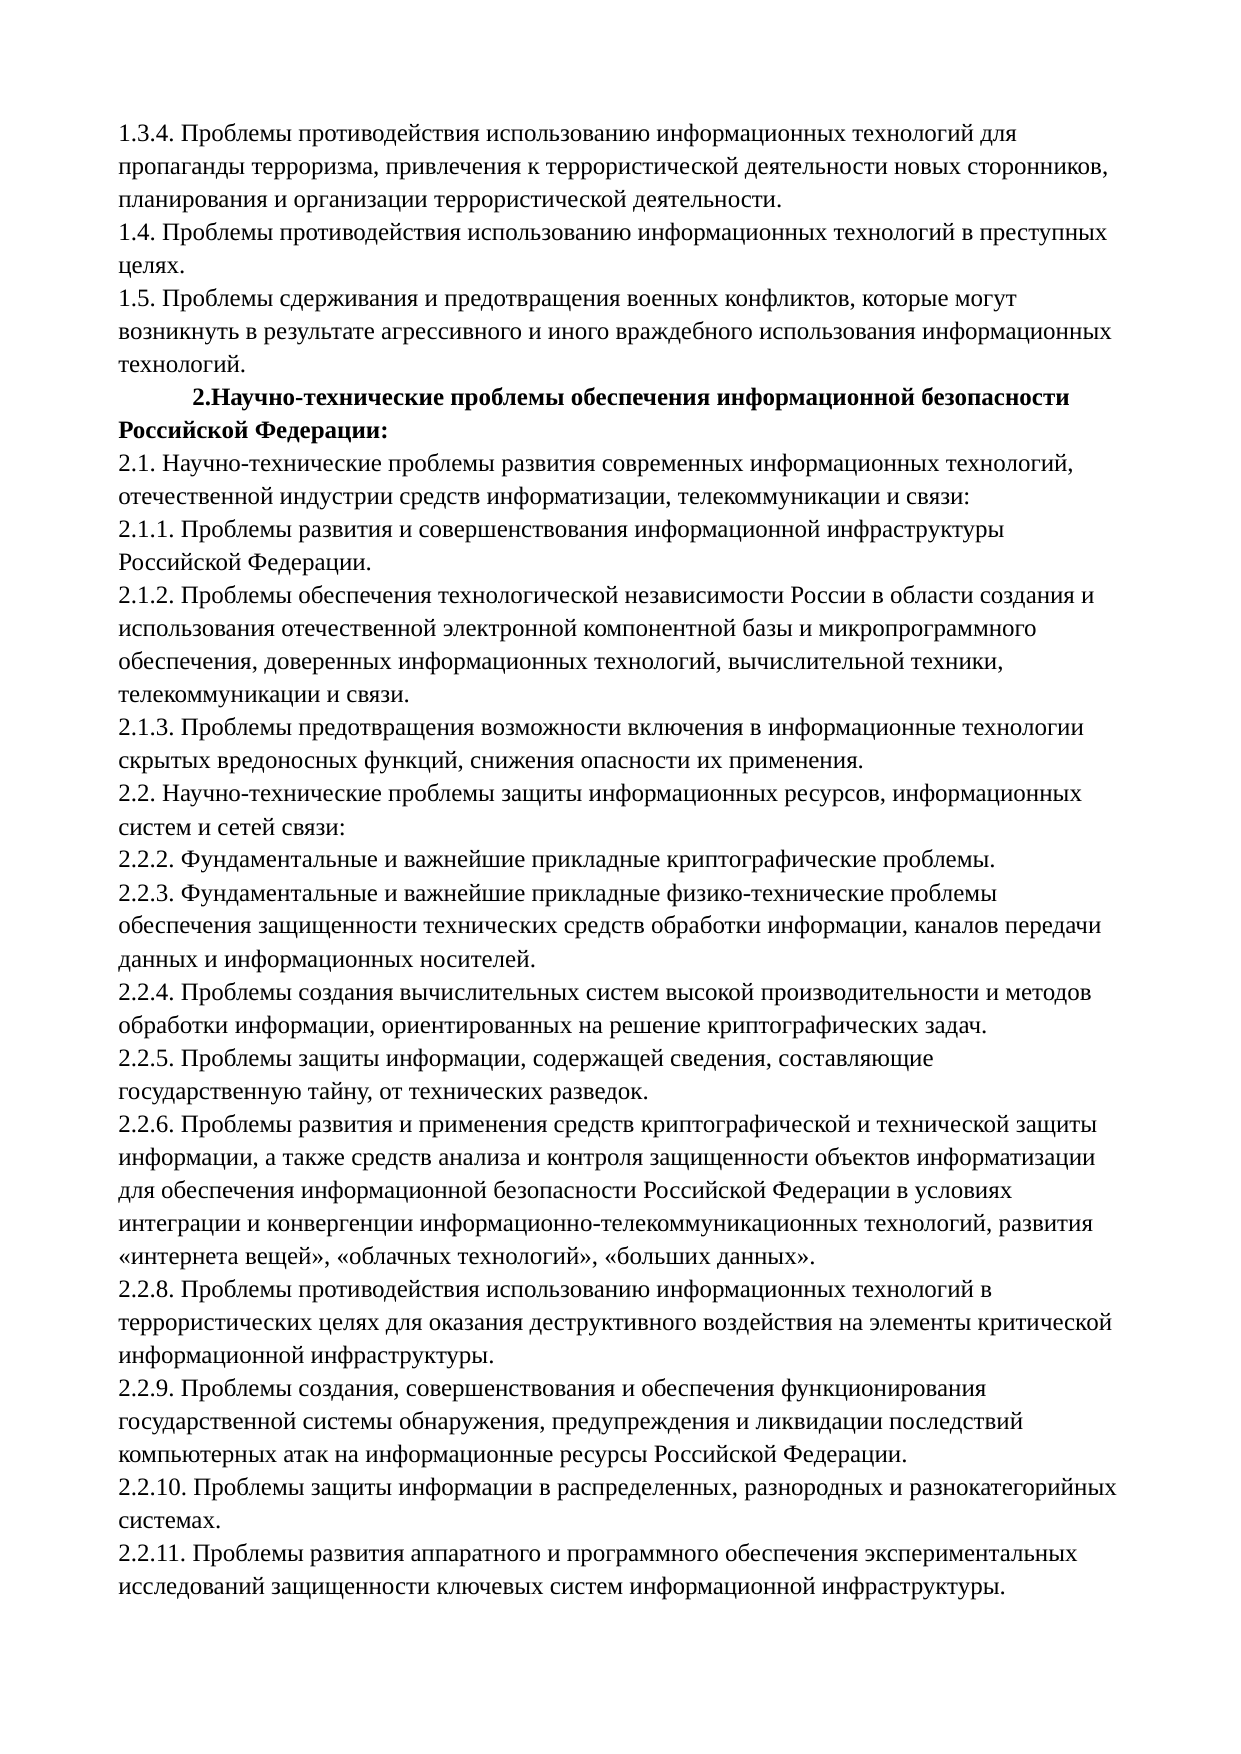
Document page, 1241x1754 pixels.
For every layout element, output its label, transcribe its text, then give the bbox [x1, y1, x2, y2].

text 2.2.2. Фундаментальные и важнейшие прикладные криптографические проблемы. [118, 844, 1122, 873]
text 1.4. Проблемы противодействия использованию информационных технологий в преступных целях. [118, 217, 1122, 279]
text 1.3.4. Проблемы противодействия использованию информационных технологий для пропаганды терроризма, привлечения к террористической деятельности новых сторонников, планирования и организации террористической деятельности. [118, 118, 1122, 213]
text 2.2.8. Проблемы противодействия использованию информационных технологий в террористических целях для оказания деструктивного воздействия на элементы критической информационной инфраструктуры. [118, 1274, 1122, 1369]
text 2.1.1. Проблемы развития и совершенствования информационной инфраструктуры Российской Федерации. [118, 514, 1122, 576]
text 2.2.9. Проблемы создания, совершенствования и обеспечения функционирования государственной системы обнаружения, предупреждения и ликвидации последствий компьютерных атак на информационные ресурсы Российской Федерации. [118, 1373, 1122, 1468]
text 1.5. Проблемы сдерживания и предотвращения военных конфликтов, которые могут возникнуть в результате агрессивного и иного враждебного использования информационных технологий. [118, 283, 1122, 378]
text 2.2. Научно-технические проблемы защиты информационных ресурсов, информационных систем и сетей связи: [118, 778, 1122, 840]
text 2.1.2. Проблемы обеспечения технологической независимости России в области создания и использования отечественной электронной компонентной базы и микропрограммного обеспечения, доверенных информационных технологий, вычислительной техники, телекоммуникации и связи. [118, 580, 1122, 708]
text 2.2.3. Фундаментальные и важнейшие прикладные физико-технические проблемы обеспечения защищенности технических средств обработки информации, каналов передачи данных и информационных носителей. [118, 878, 1122, 972]
text 2.2.10. Проблемы защиты информации в распределенных, разнородных и разнокатегорийных системах. [118, 1472, 1122, 1534]
text 2.2.6. Проблемы развития и применения средств криптографической и технической защиты информации, а также средств анализа и контроля защищенности объектов информатизации для обеспечения информационной безопасности Российской Федерации в условиях интеграции и конвергенции информационно-телекоммуникационных технологий, развития «интернета вещей», «облачных технологий», «больших данных». [118, 1109, 1122, 1269]
text 2.2.4. Проблемы создания вычислительных систем высокой производительности и методов обработки информации, ориентированных на решение криптографических задач. [118, 977, 1122, 1038]
text 2.2.5. Проблемы защиты информации, содержащей сведения, составляющие государственную тайну, от технических разведок. [118, 1043, 1122, 1104]
text 2.1. Научно-технические проблемы развития современных информационных технологий, отечественной индустрии средств информатизации, телекоммуникации и связи: [118, 448, 1122, 510]
text 2.2.11. Проблемы развития аппаратного и программного обеспечения экспериментальных исследований защищенности ключевых систем информационной инфраструктуры. [118, 1538, 1122, 1600]
text 2.1.3. Проблемы предотвращения возможности включения в информационные технологии скрытых вредоносных функций, снижения опасности их применения. [118, 712, 1122, 774]
text 2.Научно-технические проблемы обеспечения информационной безопасности Российской Федерации: [118, 382, 1122, 444]
